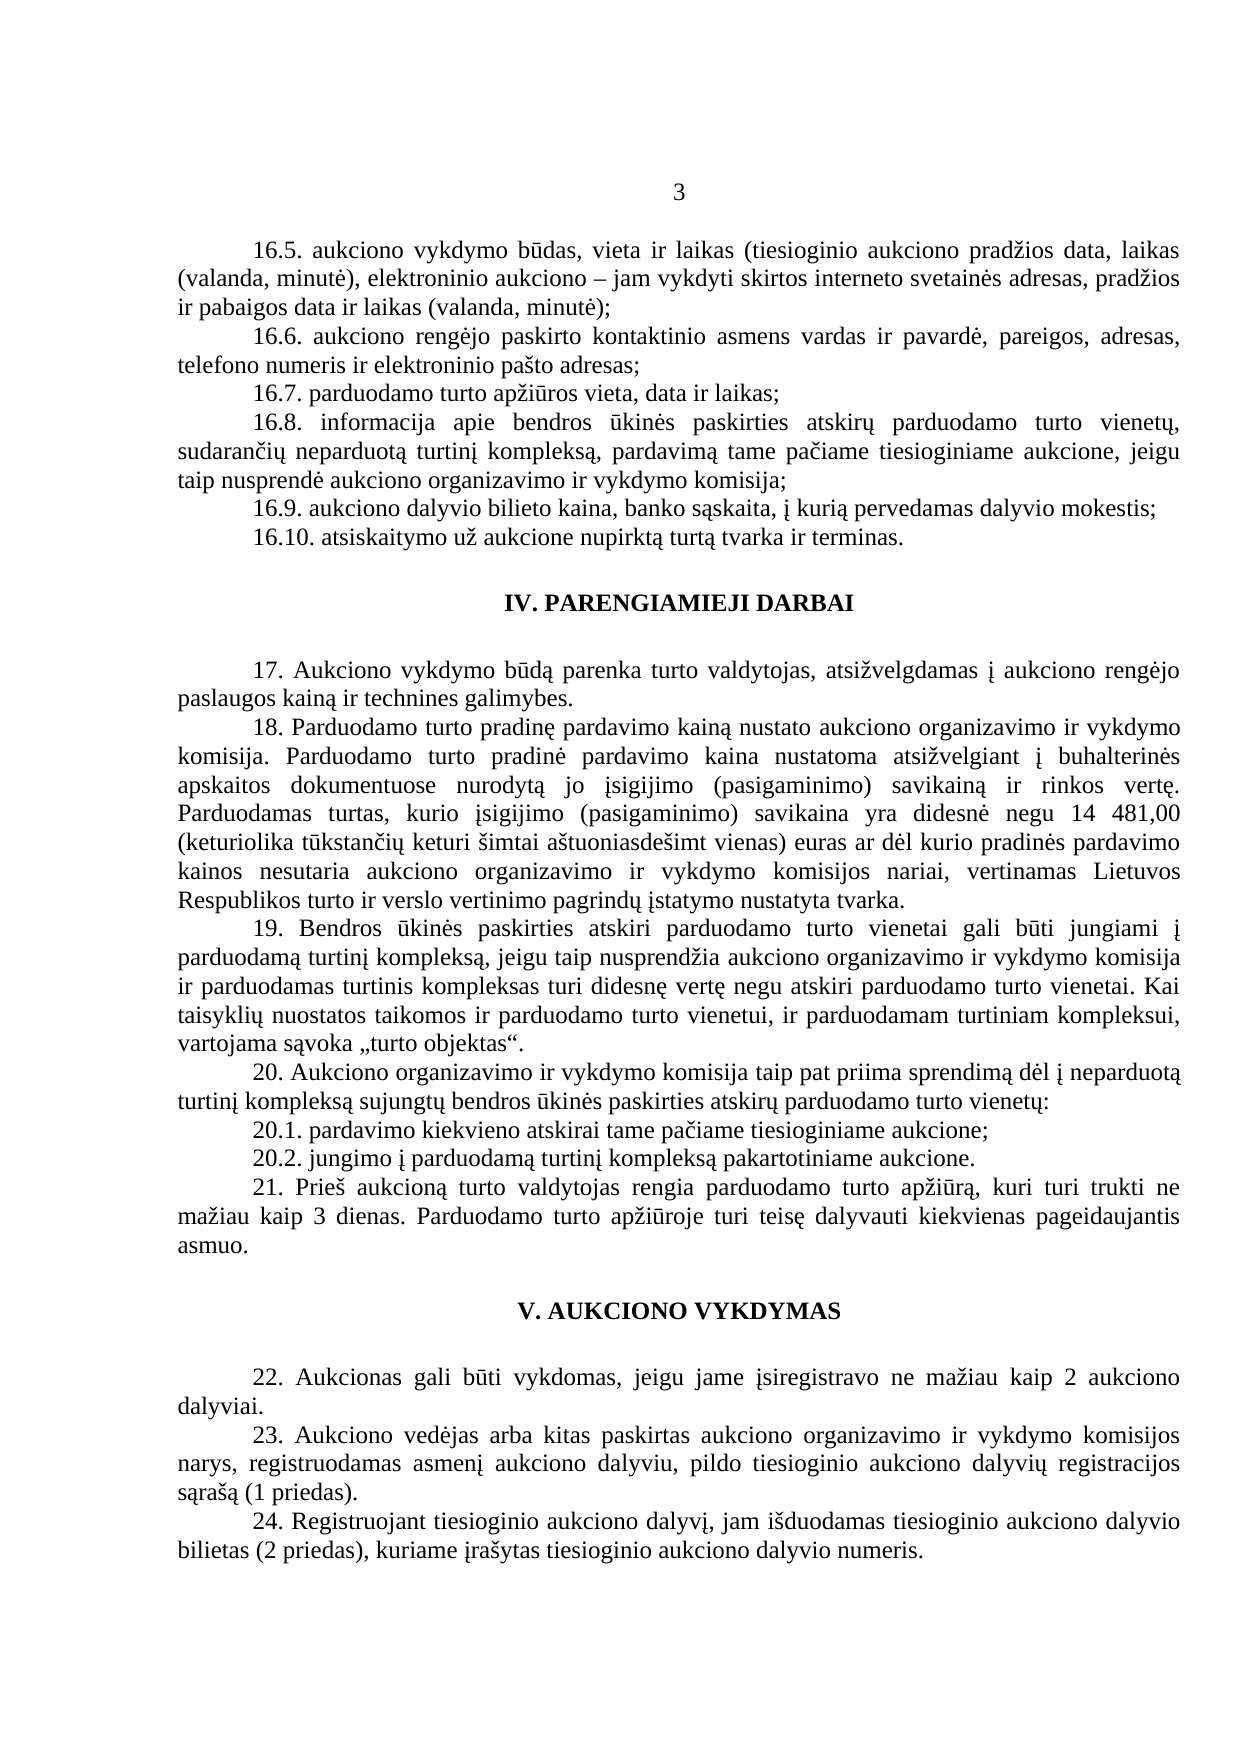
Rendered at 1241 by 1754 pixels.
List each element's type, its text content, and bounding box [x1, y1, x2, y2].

text 21. Prieš aukcioną turto valdytojas rengia parduodamo turto apžiūrą, kuri turi trukti ne mažiau kaip 3 dienas. Parduodamo turto apžiūroje turi teisę dalyvauti kiekvienas pageidaujantis asmuo. [177, 1172, 1181, 1258]
text 17. Aukciono vykdymo būdą parenka turto valdytojas, atsižvelgdamas į aukciono rengėjo paslaugos kainą ir technines galimybes. [177, 655, 1181, 712]
text 20.2. jungimo į parduodamą turtinį kompleksą pakartotiniame aukcione. [177, 1143, 1181, 1172]
text 16.7. parduodamo turto apžiūros vieta, data ir laikas; [177, 378, 1181, 407]
text 22. Aukcionas gali būti vykdomas, jeigu jame įsiregistravo ne mažiau kaip 2 aukciono dalyviai. [177, 1362, 1181, 1420]
text 16.6. aukciono rengėjo paskirto kontaktinio asmens vardas ir pavardė, pareigos, adresas, telefono numeris ir elektroninio pašto adresas; [177, 321, 1181, 378]
text V. AUKCIONO VYKDYMAS [177, 1287, 1181, 1325]
text 16.5. aukciono vykdymo būdas, vieta ir laikas (tiesioginio aukciono pradžios data, laikas (valanda, minutė), elektroninio aukciono – jam vykdyti skirtos interneto svetainės adresas, pradžios ir pabaigos data ir laikas (valanda, minutė); [177, 235, 1181, 321]
text 23. Aukciono vedėjas arba kitas paskirtas aukciono organizavimo ir vykdymo komisijos narys, registruodamas asmenį aukciono dalyviu, pildo tiesioginio aukciono dalyvių registracijos sąrašą (1 priedas). [177, 1420, 1181, 1506]
text 16.10. atsiskaitymo už aukcione nupirktą turtą tvarka ir terminas. [177, 522, 1181, 551]
text 24. Registruojant tiesioginio aukciono dalyvį, jam išduodamas tiesioginio aukciono dalyvio bilietas (2 priedas), kuriame įrašytas tiesioginio aukciono dalyvio numeris. [177, 1506, 1181, 1563]
text IV. PARENGIAMIEJI DARBAI [177, 580, 1181, 617]
text 16.9. aukciono dalyvio bilieto kaina, banko sąskaita, į kurią pervedamas dalyvio mokestis; [177, 493, 1181, 522]
text 19. Bendros ūkinės paskirties atskiri parduodamo turto vienetai gali būti jungiami į parduodamą turtinį kompleksą, jeigu taip nusprendžia aukciono organizavimo ir vykdymo komisija ir parduodamas turtinis kompleksas turi didesnę vertę negu atskiri parduodamo turto vienetai. Kai taisyklių nuostatos taikomos ir parduodamo turto vienetui, ir parduodamam turtiniam kompleksui, vartojama sąvoka „turto objektas“. [177, 913, 1181, 1057]
text 18. Parduodamo turto pradinę pardavimo kainą nustato aukciono organizavimo ir vykdymo komisija. Parduodamo turto pradinė pardavimo kaina nustatoma atsižvelgiant į buhalterinės apskaitos dokumentuose nurodytą jo įsigijimo (pasigaminimo) savikainą ir rinkos vertę. Parduodamas turtas, kurio įsigijimo (pasigaminimo) savikaina yra didesnė negu 14 481,00 (keturiolika tūkstančių keturi šimtai aštuoniasdešimt vienas) euras ar dėl kurio pradinės pardavimo kainos nesutaria aukciono organizavimo ir vykdymo komisijos nariai, vertinamas Lietuvos Respublikos turto ir verslo vertinimo pagrindų įstatymo nustatyta tvarka. [177, 712, 1181, 913]
text 20. Aukciono organizavimo ir vykdymo komisija taip pat priima sprendimą dėl į neparduotą turtinį kompleksą sujungtų bendros ūkinės paskirties atskirų parduodamo turto vienetų: [177, 1057, 1181, 1115]
text 16.8. informacija apie bendros ūkinės paskirties atskirų parduodamo turto vienetų, sudarančių neparduotą turtinį kompleksą, pardavimą tame pačiame tiesioginiame aukcione, jeigu taip nusprendė aukciono organizavimo ir vykdymo komisija; [177, 407, 1181, 493]
text 20.1. pardavimo kiekvieno atskirai tame pačiame tiesioginiame aukcione; [177, 1115, 1181, 1143]
